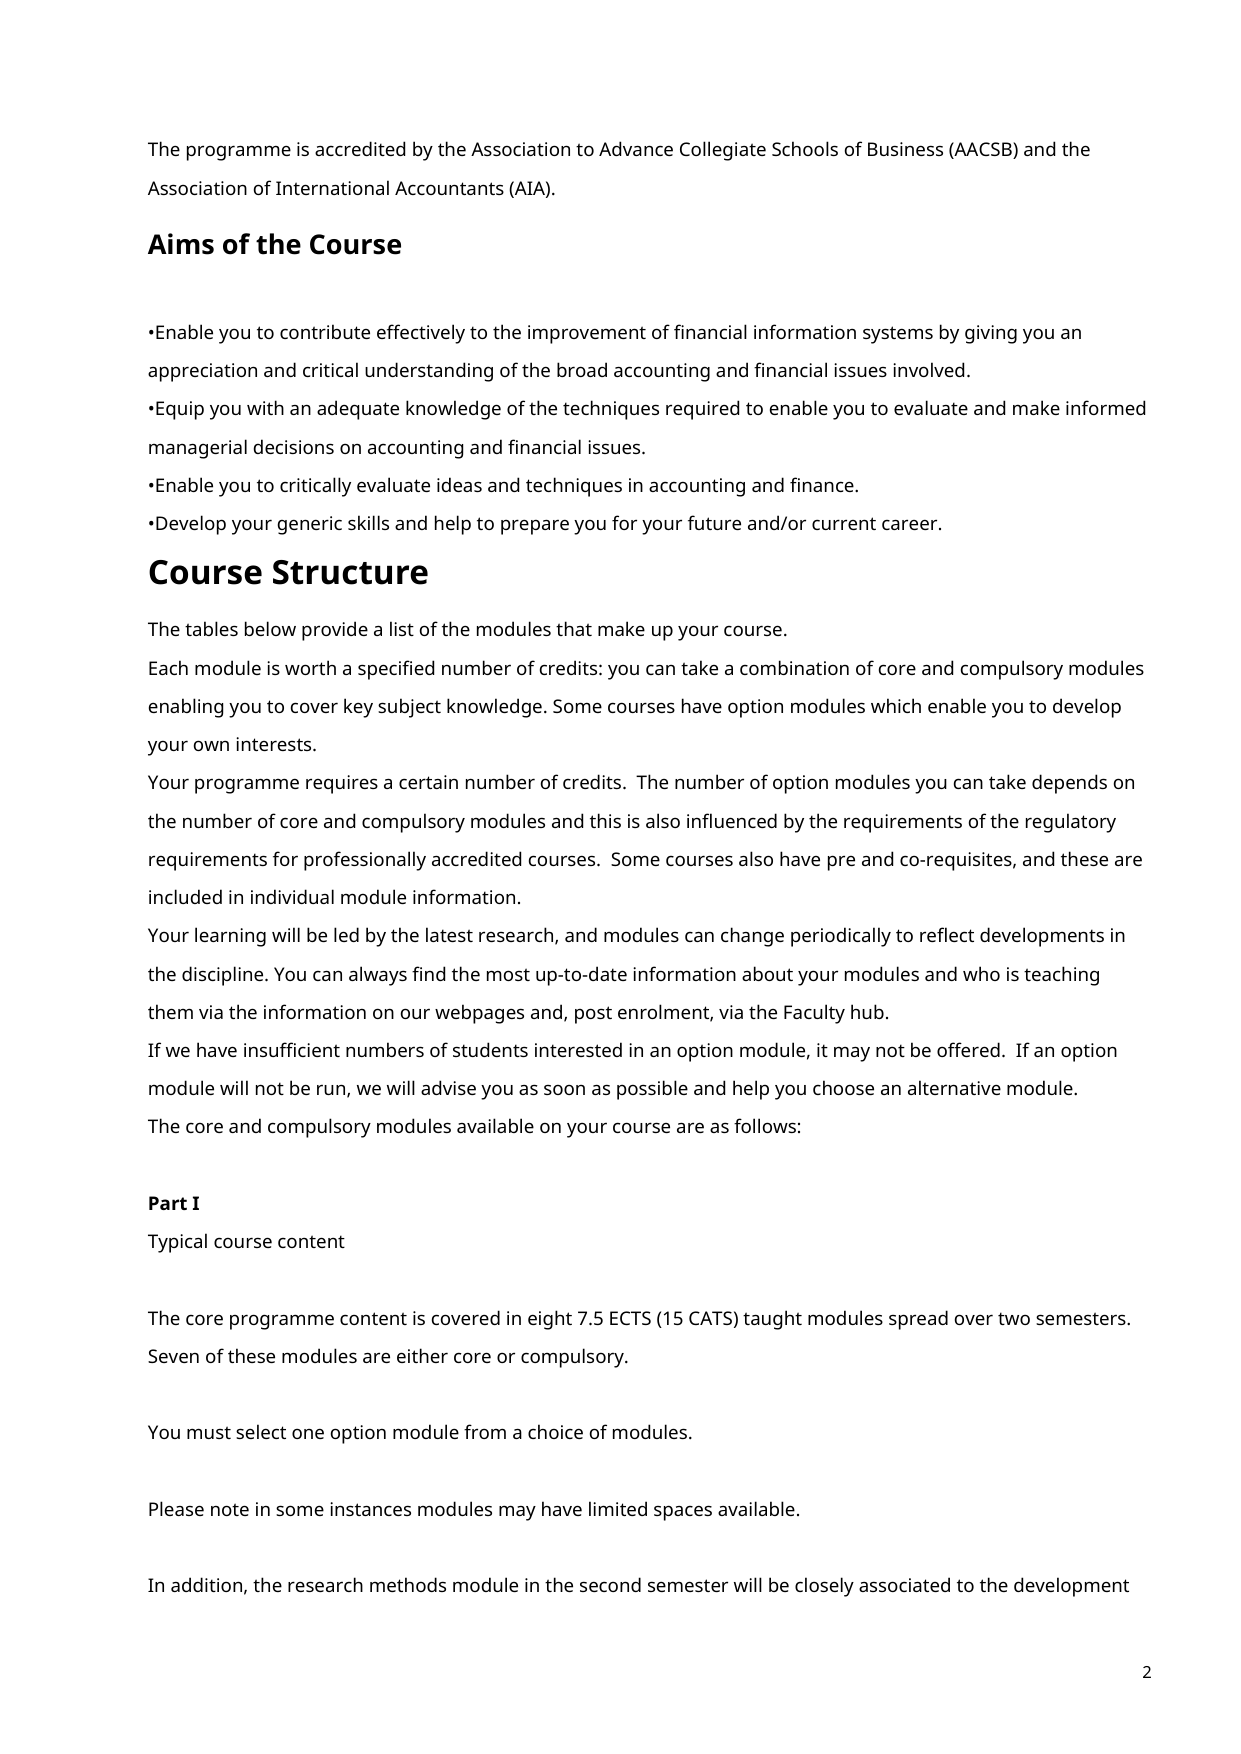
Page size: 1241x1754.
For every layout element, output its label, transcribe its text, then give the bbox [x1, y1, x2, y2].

subtitle Course Structure [148, 549, 1152, 594]
text •Enable you to contribute effectively to the improvement of financial information systems by giving you an appreciation and critical understanding of the broad accounting and financial issues involved. •Equip you with an adequate knowledge of the techniques required to enable you to evaluate and make informed managerial decisions on accounting and financial issues. •Enable you to critically evaluate ideas and techniques in accounting and finance. •Develop your generic skills and help to prepare you for your future and/or current career. [148, 319, 1152, 536]
text Each module is worth a specified number of credits: you can take a combination of core and compulsory modules enabling you to cover key subject knowledge. Some courses have option modules which enable you to develop your own interests. [148, 655, 1152, 757]
subtitle Aims of the Course [148, 226, 1152, 263]
text Your learning will be led by the latest research, and modules can change periodically to reflect developments in the discipline. You can always find the most up-to-date information about your modules and who is teaching them via the information on our webpages and, post enrolment, via the Faculty hub. [148, 923, 1152, 1024]
text The tables below provide a list of the modules that make up your course. [148, 617, 1152, 642]
table_header Part I Typical course content The core programme content is covered in eight 7.5 ECTS (15 CATS) taught modules spread over two semesters. Seven of these modules are either core or compulsory. You must select one option module from a choice of modules. Please note in some instances modules may have limited spaces available. In addition, the research methods module in the second semester will be closely associated to the development [136, 1152, 1152, 1598]
text If we have insufficient numbers of students interested in an option module, it may not be offered. If an option module will not be run, we will advise you as soon as possible and help you choose an alternative module. [148, 1037, 1152, 1101]
text The programme is accredited by the Association to Advance Collegiate Schools of Business (AACSB) and the Association of International Accountants (AIA). [148, 137, 1152, 201]
text The core and compulsory modules available on your course are as follows: [148, 1114, 1152, 1139]
text Your programme requires a certain number of credits. The number of option modules you can take depends on the number of core and compulsory modules and this is also influenced by the requirements of the regulatory requirements for professionally accredited courses. Some courses also have pre and co-requisites, and these are included in individual module information. [148, 770, 1152, 910]
